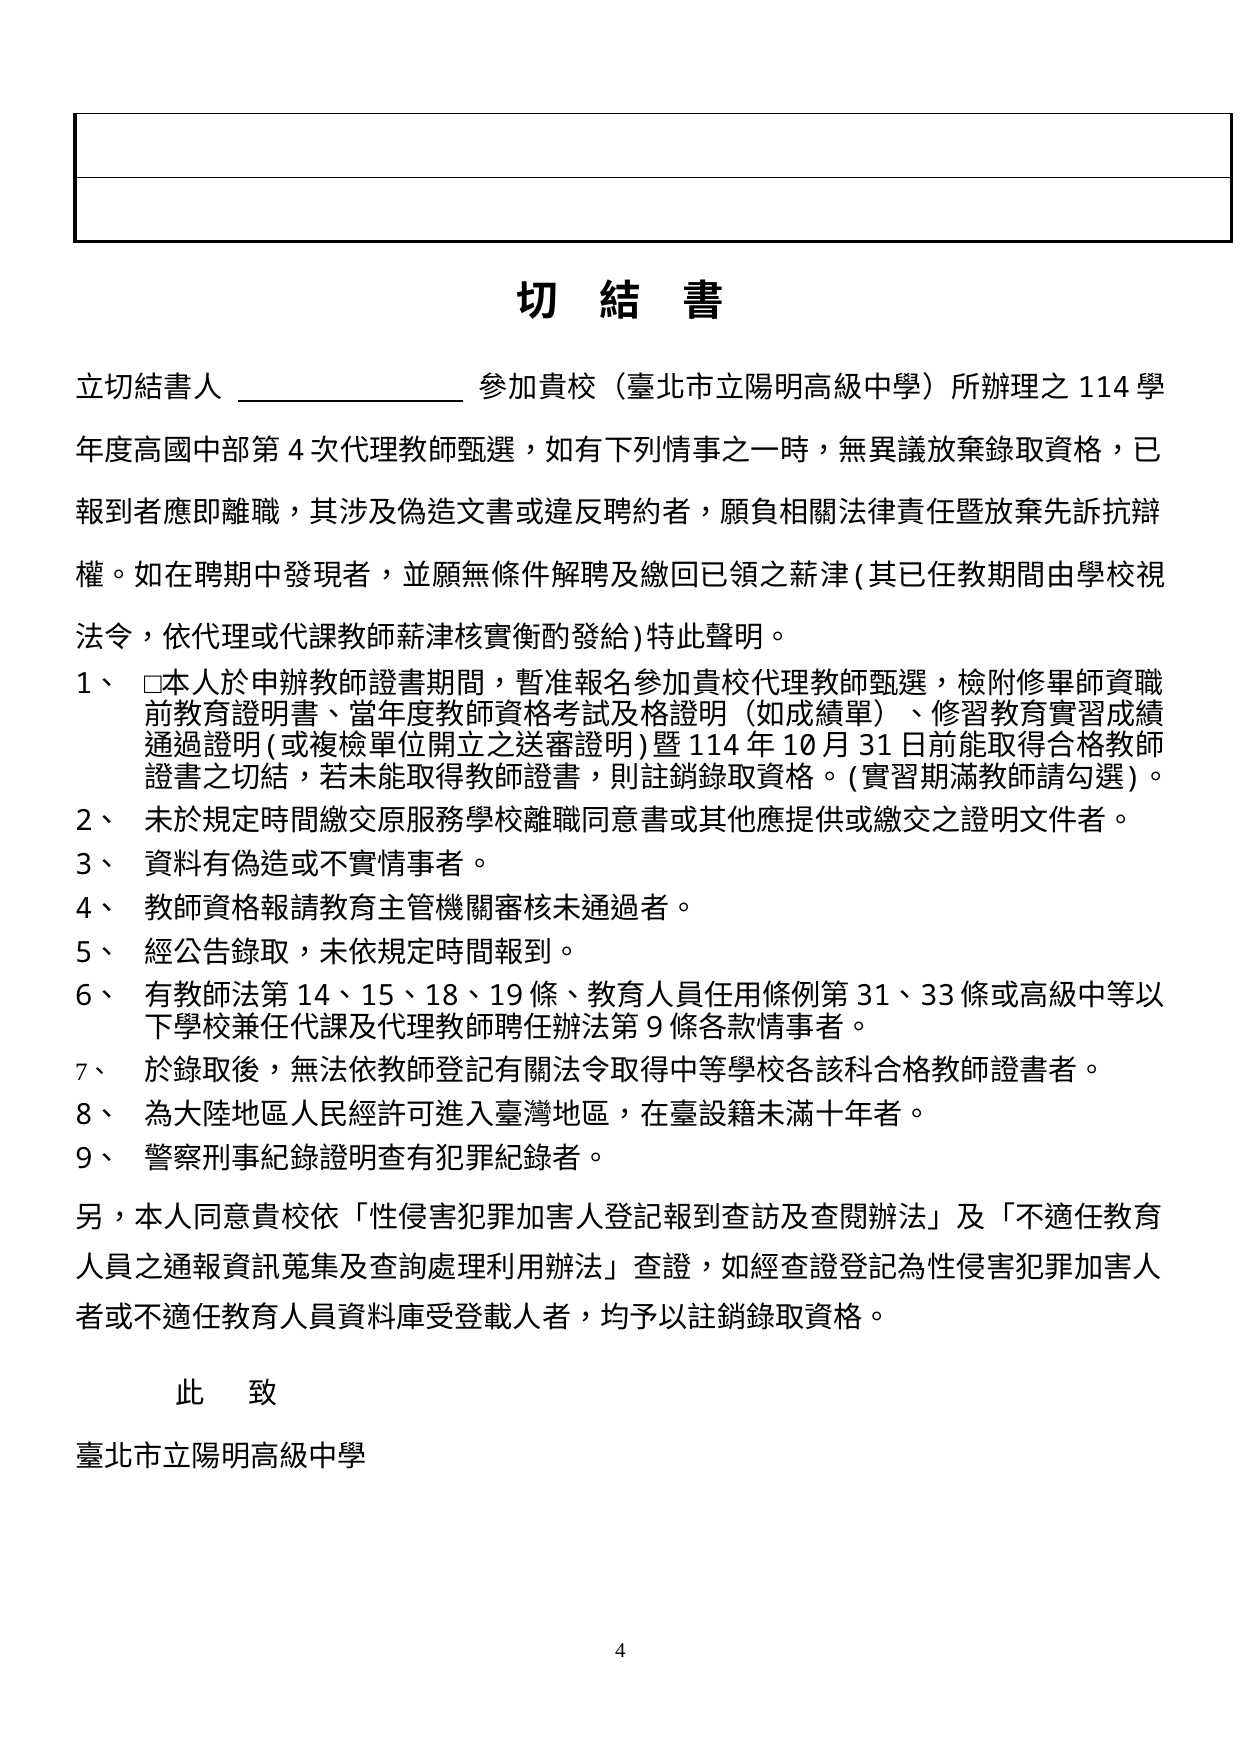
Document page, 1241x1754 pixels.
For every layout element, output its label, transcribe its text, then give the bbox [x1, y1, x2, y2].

list 經公告錄取，未依規定時間報到。 [75, 937, 1165, 968]
list 有教師法第14、15、18、19條、教育人員任用條例第31、33條或高級中等以下學校兼任代課及代理教師聘任辦法第9條各款情事者。 [75, 981, 1165, 1043]
text 立切結書人 參加貴校（臺北市立陽明高級中學）所辦理之114學年度高國中部第4次代理教師甄選，如有下列情事之一時，無異議放棄錄取資格，已報到者應即離職，其涉及偽造文書或違反聘約者，願負相關法律責任暨放棄先訴抗辯權。如在聘期中發現者，並願無條件解聘及繳回已領之薪津(其已任教期間由學校視法令，依代理或代課教師薪津核實衡酌發給)特此聲明。 [75, 343, 1165, 656]
table_cell [77, 178, 1230, 240]
list 於錄取後，無法依教師登記有關法令取得中等學校各該科合格教師證書者。 [75, 1056, 1165, 1087]
text 另，本人同意貴校依「性侵害犯罪加害人登記報到查訪及查閱辦法」及「不適任教育人員之通報資訊蒐集及查詢處理利用辦法」查證，如經查證登記為性侵害犯罪加害人者或不適任教育人員資料庫受登載人者，均予以註銷錄取資格。 [75, 1187, 1165, 1337]
text 切 結 書 [75, 256, 1165, 318]
list 未於規定時間繳交原服務學校離職同意書或其他應提供或繳交之證明文件者。 [75, 806, 1165, 837]
list 警察刑事紀錄證明查有犯罪紀錄者。 [75, 1143, 1165, 1174]
list □本人於申辦教師證書期間，暫准報名參加貴校代理教師甄選，檢附修畢師資職前教育證明書、當年度教師資格考試及格證明（如成績單）、修習教育實習成績通過證明(或複檢單位開立之送審證明)暨114年10月31日前能取得合格教師證書之切結，若未能取得教師證書，則註銷錄取資格。(實習期滿教師請勾選)。 [75, 668, 1165, 793]
list 為大陸地區人民經許可進入臺灣地區，在臺設籍未滿十年者。 [75, 1099, 1165, 1131]
text 臺北市立陽明高級中學 [75, 1412, 1165, 1474]
text 此 致 [75, 1349, 1165, 1412]
list 教師資格報請教育主管機關審核未通過者。 [75, 893, 1165, 924]
table_cell [77, 114, 1230, 177]
list 資料有偽造或不實情事者。 [75, 849, 1165, 881]
